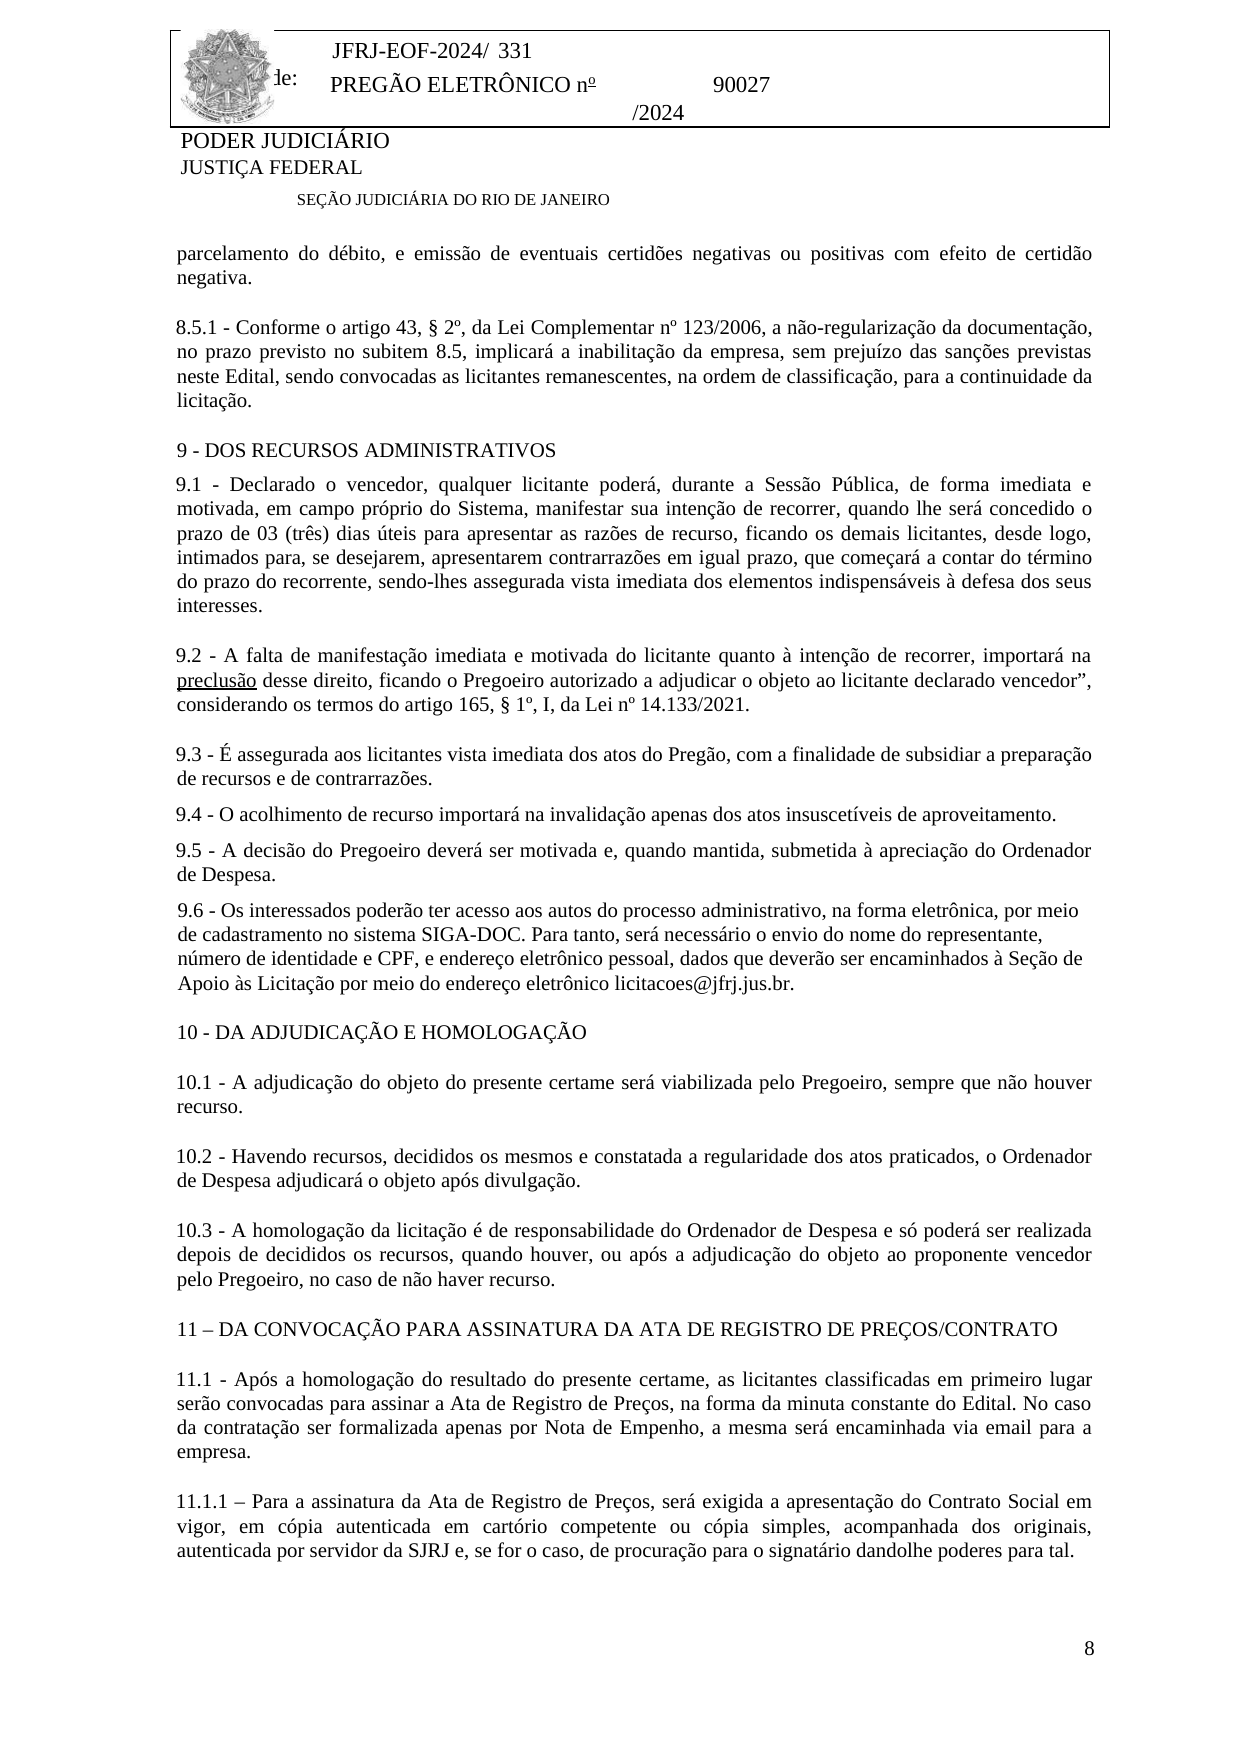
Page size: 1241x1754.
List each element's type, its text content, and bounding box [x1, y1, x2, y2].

text 9.5 - A decisão do Pregoeiro deverá ser motivada e, quando mantida, submetida à apreciação do Ordenador de Despesa. [176, 838, 1094, 886]
text 10.1 - A adjudicação do objeto do presente certame será viabilizada pelo Pregoeiro, sempre que não houver recurso. [176, 1069, 1094, 1118]
subtitle 10 - DA ADJUDICAÇÃO E HOMOLOGAÇÃO [177, 1020, 1094, 1044]
subtitle 11 – DA CONVOCAÇÃO PARA ASSINATURA DA ATA DE REGISTRO DE PREÇOS/CONTRATO [177, 1317, 1094, 1341]
text 8.5.1 - Conforme o artigo 43, § 2º, da Lei Complementar nº 123/2006, a não-regularização da documentação, no prazo previsto no subitem 8.5, implicará a inabilitação da empresa, sem prejuízo das sanções previstas neste Edital, sendo convocadas as licitantes remanescentes, na ordem de classificação, para a continuidade da licitação. [176, 315, 1094, 412]
text 9.2 - A falta de manifestação imediata e motivada do licitante quanto à intenção de recorrer, importará na preclusão desse direito, ficando o Pregoeiro autorizado a adjudicar o objeto ao licitante declarado vencedor”, considerando os termos do artigo 165, § 1º, I, da Lei nº 14.133/2021. [176, 643, 1094, 716]
text 9.1 - Declarado o vencedor, qualquer licitante poderá, durante a Sessão Pública, de forma imediata e motivada, em campo próprio do Sistema, manifestar sua intenção de recorrer, quando lhe será concedido o prazo de 03 (três) dias úteis para apresentar as razões de recurso, ficando os demais licitantes, desde logo, intimados para, se desejarem, apresentarem contrarrazões em igual prazo, que começará a contar do término do prazo do recorrente, sendo-lhes assegurada vista imediata dos elementos indispensáveis à defesa dos seus interesses. [176, 472, 1094, 617]
text 10.2 - Havendo recursos, decididos os mesmos e constatada a regularidade dos atos praticados, o Ordenador de Despesa adjudicará o objeto após divulgação. [176, 1144, 1094, 1192]
text parcelamento do débito, e emissão de eventuais certidões negativas ou positivas com efeito de certidão negativa. [176, 241, 1094, 289]
text 9.6 - Os interessados poderão ter acesso aos autos do processo administrativo, na forma eletrônica, por meio de cadastramento no sistema SIGA-DOC. Para tanto, será necessário o envio do nome do representante, número de identidade e CPF, e endereço eletrônico pessoal, dados que deverão ser encaminhados à Seção de Apoio às Licitação por meio do endereço eletrônico licitacoes@jfrj.jus.br. [177, 898, 1094, 994]
text 11.1.1 – Para a assinatura da Ata de Registro de Preços, será exigida a apresentação do Contrato Social em vigor, em cópia autenticada em cartório competente ou cópia simples, acompanhada dos originais, autenticada por servidor da SJRJ e, se for o caso, de procuração para o signatário dandolhe poderes para tal. [176, 1489, 1094, 1562]
text 9.4 - O acolhimento de recurso importará na invalidação apenas dos atos insuscetíveis de aproveitamento. [176, 802, 1094, 826]
subtitle 9 - DOS RECURSOS ADMINISTRATIVOS [177, 438, 1094, 462]
text 9.3 - É assegurada aos licitantes vista imediata dos atos do Pregão, com a finalidade de subsidiar a preparação de recursos e de contrarrazões. [176, 742, 1094, 790]
text 11.1 - Após a homologação do resultado do presente certame, as licitantes classificadas em primeiro lugar serão convocadas para assinar a Ata de Registro de Preços, na forma da minuta constante do Edital. No caso da contratação ser formalizada apenas por Nota de Empenho, a mesma será encaminhada via email para a empresa. [176, 1367, 1094, 1463]
text 10.3 - A homologação da licitação é de responsabilidade do Ordenador de Despesa e só poderá ser realizada depois de decididos os recursos, quando houver, ou após a adjudicação do objeto ao proponente vencedor pelo Pregoeiro, no caso de não haver recurso. [176, 1218, 1094, 1291]
